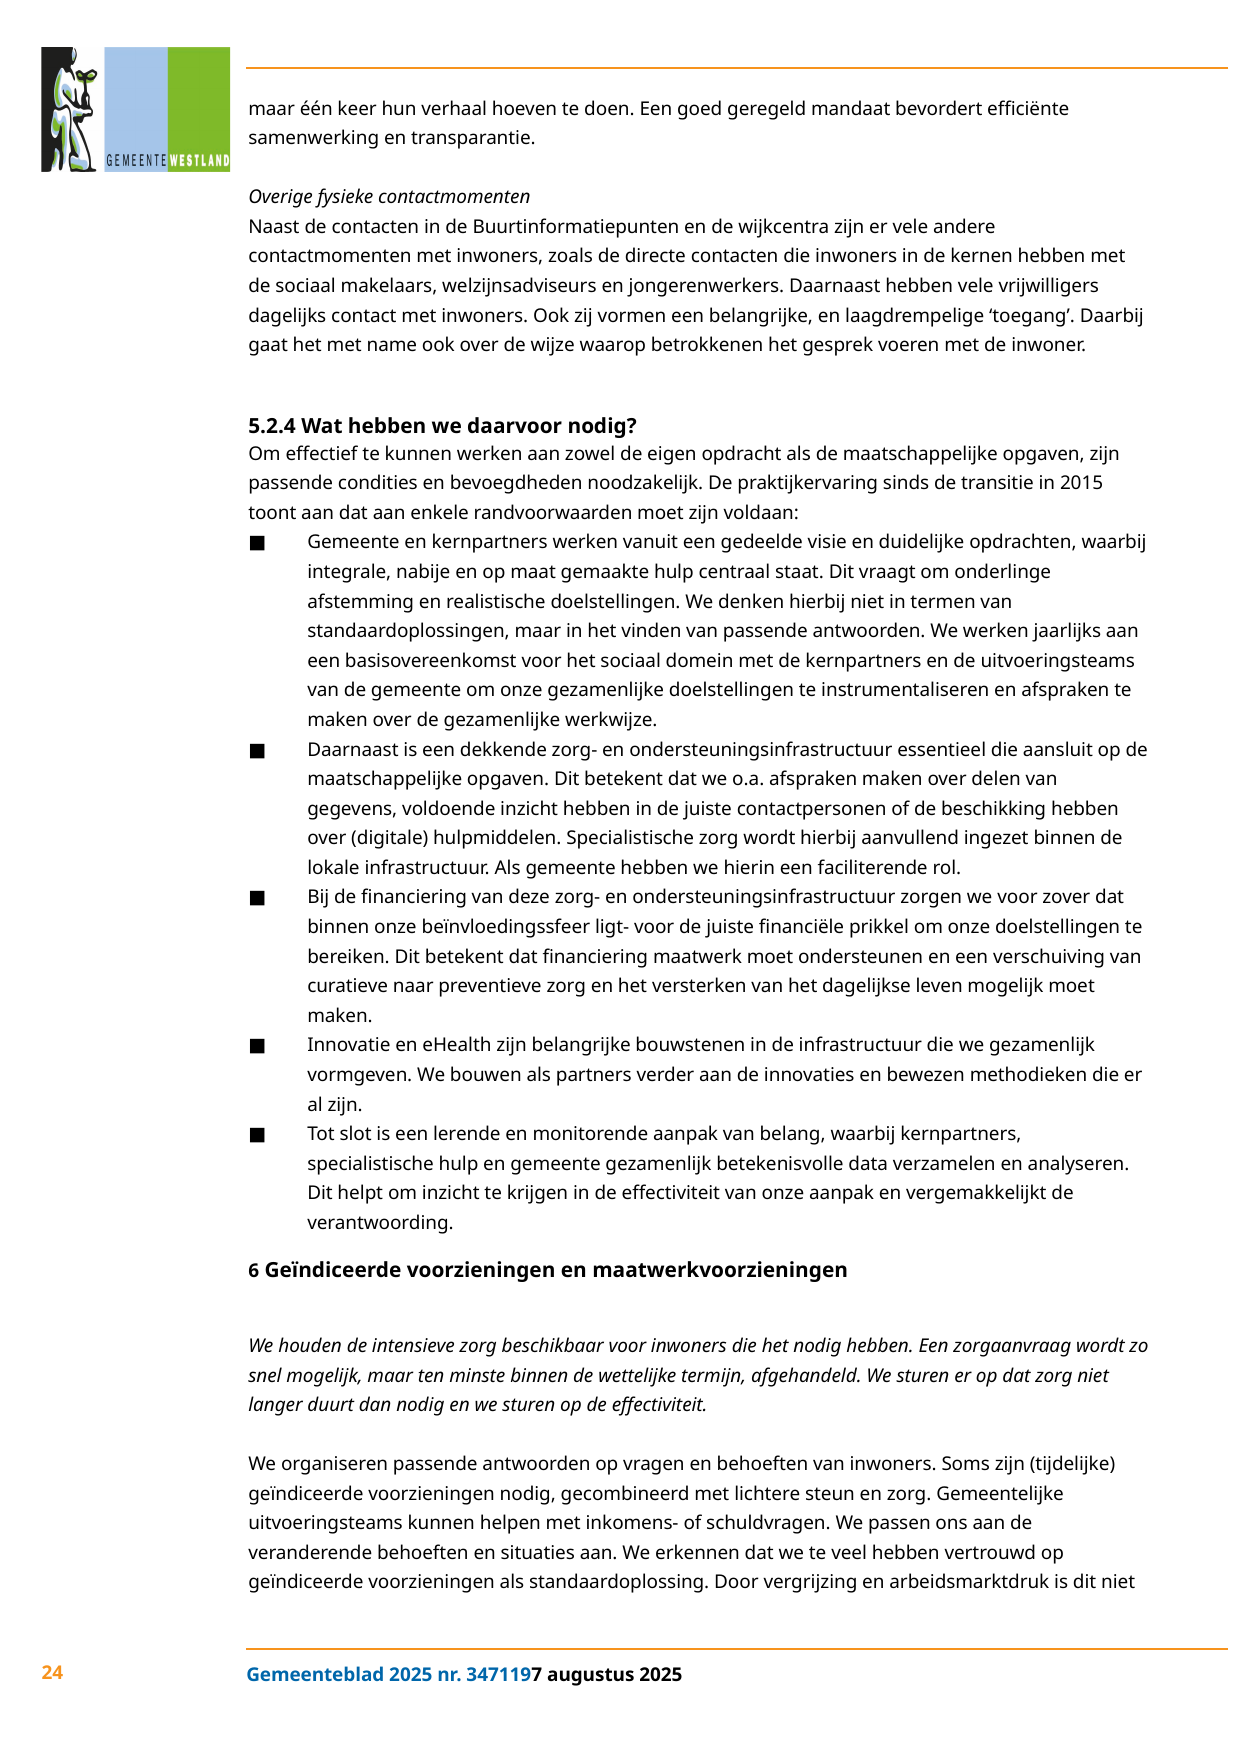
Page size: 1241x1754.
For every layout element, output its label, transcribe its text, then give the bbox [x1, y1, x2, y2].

list Gemeente en kernpartners werken vanuit een gedeelde visie en duidelijke opdrachten, waarbij integrale, nabije en op maat gemaakte hulp centraal staat. Dit vraagt om onderlinge afstemming en realistische doelstellingen. We denken hierbij niet in termen van standaardoplossingen, maar in het vinden van passende antwoorden. We werken jaarlijks aan een basisovereenkomst voor het sociaal domein met de kernpartners en de uitvoeringsteams van de gemeente om onze gezamenlijke doelstellingen te instrumentaliseren en afspraken te maken over de gezamenlijke werkwijze. [248, 529, 1152, 732]
list Daarnaast is een dekkende zorg- en ondersteuningsinfrastructuur essentieel die aansluit op de maatschappelijke opgaven. Dit betekent dat we o.a. afspraken maken over delen van gegevens, voldoende inzicht hebben in de juiste contactpersonen of de beschikking hebben over (digitale) hulpmiddelen. Specialistische zorg wordt hierbij aanvullend ingezet binnen de lokale infrastructuur. Als gemeente hebben we hierin een faciliterende rol. [248, 736, 1152, 880]
picture [41, 47, 231, 172]
list Bij de financiering van deze zorg- en ondersteuningsinfrastructuur zorgen we voor zover dat binnen onze beïnvloedingssfeer ligt- voor de juiste financiële prikkel om onze doelstellingen te bereiken. Dit betekent dat financiering maatwerk moet ondersteunen en een verschuiving van curatieve naar preventieve zorg en het versterken van het dagelijkse leven mogelijk moet maken. [248, 884, 1152, 1028]
list Innovatie en eHealth zijn belangrijke bouwstenen in de infrastructuur die we gezamenlijk vormgeven. We bouwen als partners verder aan de innovaties en bewezen methodieken die er al zijn. [248, 1032, 1152, 1116]
text maar één keer hun verhaal hoeven te doen. Een goed geregeld mandaat bevordert efficiënte samenwerking en transparantie. [248, 95, 1152, 150]
text Naast de contacten in de Buurtinformatiepunten en de wijkcentra zijn er vele andere contactmomenten met inwoners, zoals de directe contacten die inwoners in de kernen hebben met de sociaal makelaars, welzijnsadviseurs en jongerenwerkers. Daarnaast hebben vele vrijwilligers dagelijks contact met inwoners. Ook zij vormen een belangrijke, en laagdrempelige ‘toegang’. Daarbij gaat het met name ook over de wijze waarop betrokkenen het gesprek voeren met de inwoner. [248, 213, 1152, 357]
list Tot slot is een lerende en monitorende aanpak van belang, waarbij kernpartners, specialistische hulp en gemeente gezamenlijk betekenisvolle data verzamelen en analyseren. Dit helpt om inzicht te krijgen in de effectiviteit van onze aanpak en vergemakkelijkt de verantwoording. [248, 1120, 1152, 1235]
text 5.2.4 Wat hebben we daarvoor nodig? [248, 411, 1152, 440]
text We organiseren passende antwoorden op vragen en behoeften van inwoners. Soms zijn (tijdelijke) geïndiceerde voorzieningen nodig, gecombineerd met lichtere steun en zorg. Gemeentelijke uitvoeringsteams kunnen helpen met inkomens- of schuldvragen. We passen ons aan de veranderende behoeften en situaties aan. We erkennen dat we te veel hebben vertrouwd op geïndiceerde voorzieningen als standaardoplossing. Door vergrijzing en arbeidsmarktdruk is dit niet [248, 1450, 1152, 1594]
text Om effectief te kunnen werken aan zowel de eigen opdracht als de maatschappelijke opgaven, zijn passende condities en bevoegdheden noodzakelijk. De praktijkervaring sinds de transitie in 2015 toont aan dat aan enkele randvoorwaarden moet zijn voldaan: [248, 440, 1152, 525]
text Overige fysieke contactmomenten [248, 183, 1152, 209]
table_header We houden de intensieve zorg beschikbaar voor inwoners die het nodig hebben. Een zorgaanvraag wordt zo snel mogelijk, maar ten minste binnen de wettelijke termijn, afgehandeld. We sturen er op dat zorg niet langer duurt dan nodig en we sturen op de effectiviteit. [248, 1333, 1152, 1417]
text 6 Geïndiceerde voorzieningen en maatwerkvoorzieningen [248, 1255, 1152, 1283]
